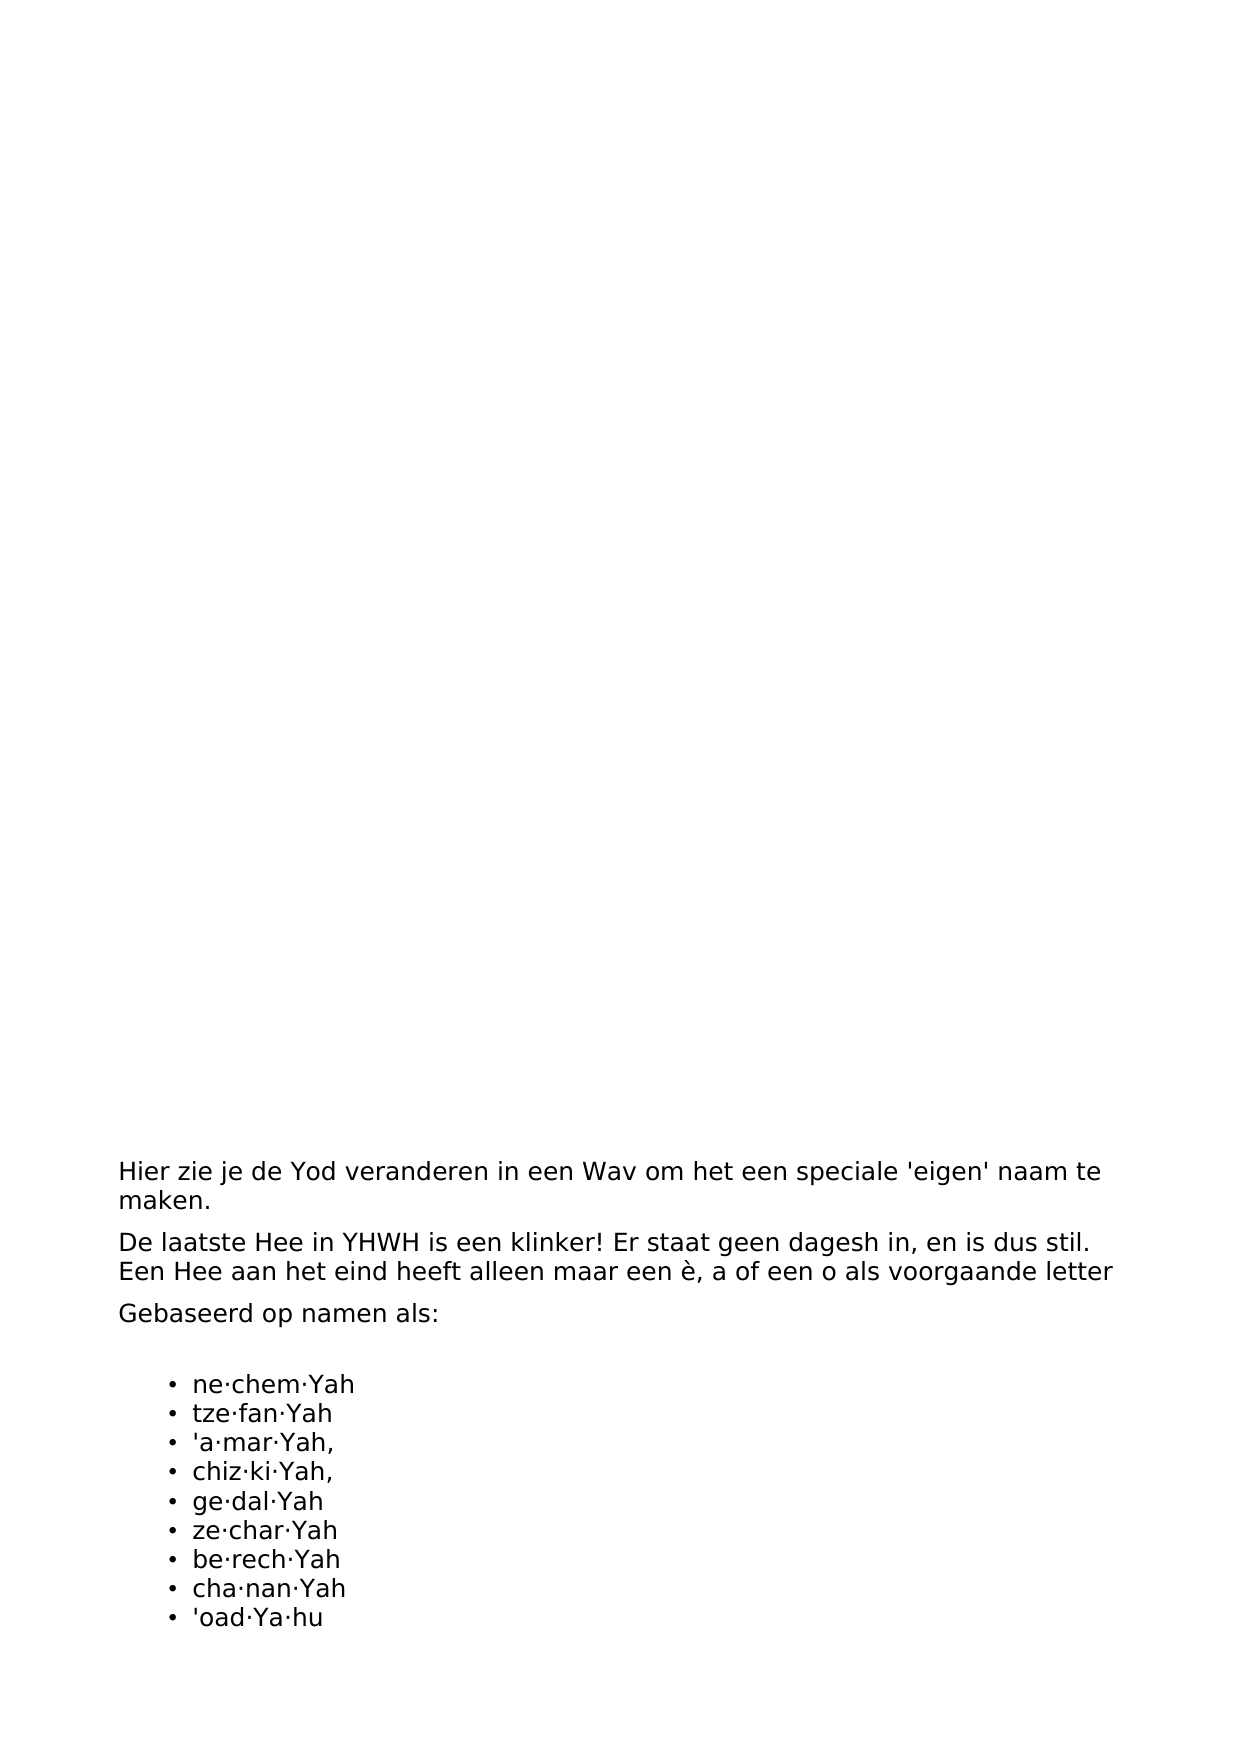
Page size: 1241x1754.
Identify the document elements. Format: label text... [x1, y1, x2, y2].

list cha·nan·Yah [177, 1574, 1122, 1603]
text Gebaseerd op namen als: [118, 1299, 1122, 1328]
list tze·fan·Yah [177, 1399, 1122, 1428]
list ge·dal·Yah [177, 1487, 1122, 1516]
list 'a·mar·Yah, [177, 1428, 1122, 1457]
list chiz·ki·Yah, [177, 1457, 1122, 1487]
list be·rech·Yah [177, 1545, 1122, 1574]
list ze·char·Yah [177, 1516, 1122, 1545]
list ne·chem·Yah [177, 1370, 1122, 1399]
text De laatste Hee in YHWH is een klinker! Er staat geen dagesh in, en is dus stil. Een Hee aan het eind heeft alleen maar een è, a of een o als voorgaande letter [118, 1228, 1122, 1286]
text Hier zie je de Yod veranderen in een Wav om het een speciale 'eigen' naam te maken. [118, 118, 1122, 1216]
list 'oad·Ya·hu [177, 1603, 1122, 1632]
